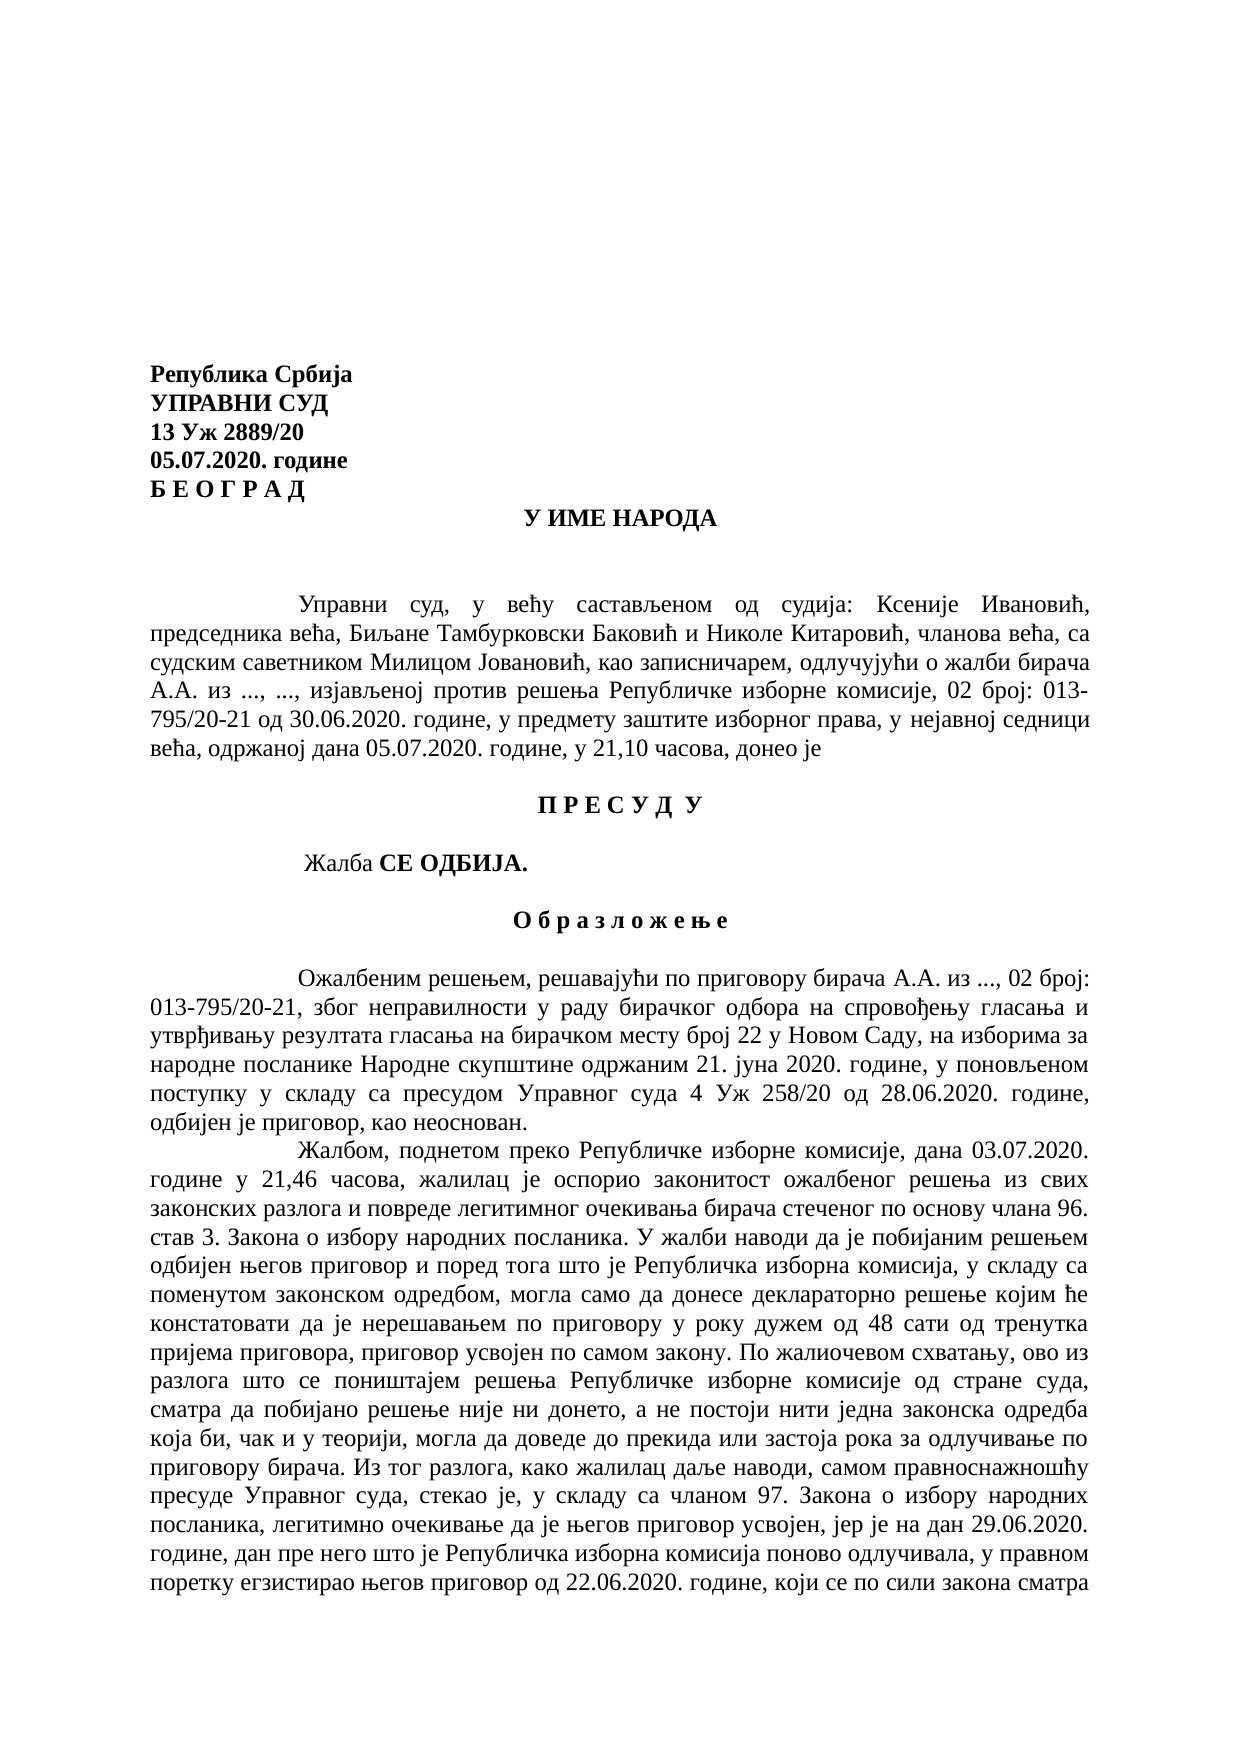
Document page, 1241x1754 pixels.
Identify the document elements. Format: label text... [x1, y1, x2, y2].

text Ожалбеним решењем, решавајући по приговору бирача А.А. из ..., 02 број: 013-795/20-21, због неправилности у раду бирачког одбора на спровођењу гласања и утврђивању резултата гласања на бирачком месту број 22 у Новом Саду, на изборима за народне посланике Народне скупштине одржаним 21. јуна 2020. године, у поновљеном поступку у складу са пресудом Управног суда 4 Уж 258/20 од 28.06.2020. године, одбијен је приговор, као неоснован. [150, 963, 1090, 1135]
text 13 Уж 2889/20 [150, 417, 1090, 445]
text Жалба СЕ ОДБИЈА. [150, 848, 1090, 877]
text 05.07.2020. године [150, 445, 1090, 474]
text Република Србија [150, 148, 1090, 388]
text Б Е О Г Р А Д [150, 474, 1090, 503]
text Управни суд, у већу састављеном од судија: Ксеније Ивановић, председника већа, Биљане Тамбурковски Баковић и Николе Китаровић, чланова већа, са судским саветником Милицом Јовановић, као записничарем, одлучујући о жалби бирача А.А. из ..., ..., изјављеној против решења Републичке изборне комисије, 02 број: 013-795/20-21 од 30.06.2020. године, у предмету заштите изборног права, у нејавној седници већа, одржаној дана 05.07.2020. године, у 21,10 часова, донео је [150, 589, 1090, 762]
text УПРАВНИ СУД [150, 388, 1090, 417]
text П Р Е С У Д У [150, 790, 1090, 819]
text У ИМЕ НАРОДА [150, 503, 1090, 532]
text Жалбом, поднетом преко Републичке изборне комисије, дана 03.07.2020. године у 21,46 часова, жалилац је оспорио законитост ожалбеног решења из свих законских разлога и повреде легитимног очекивања бирача стеченог по основу члана 96. став 3. Закона о избору народних послaника. У жалби наводи да је побијаним решењем одбијен његов приговор и поред тога што је Републичка изборна комисија, у складу са поменутом законском одредбом, могла само да донесе деклараторно решење којим ће констатовати да је нерешавањем по приговору у року дужем од 48 сати од тренутка пријема приговора, приговор усвојен по самом закону. По жалиочевом схватању, ово из разлога што се поништајем решења Републичке изборне комисије од стране суда, сматра да побијано решење није ни донето, а не постоји нити једна законска одредба која би, чак и у теорији, могла да доведе до прекида или застоја рока за одлучивање по приговору бирача. Из тог разлога, како жалилац даље наводи, самом правноснажношћу пресуде Управног суда, стекао је, у складу са чланом 97. Закона о избору народних посланика, легитимно очекивање да је његов приговор усвојен, јер је на дан 29.06.2020. године, дан пре него што је Републичка изборна комисија поново одлучивала, у правном поретку егзистирао његов приговор од 22.06.2020. године, који се по сили закона сматра [150, 1135, 1090, 1595]
text О б р а з л о ж е њ е [150, 905, 1090, 934]
